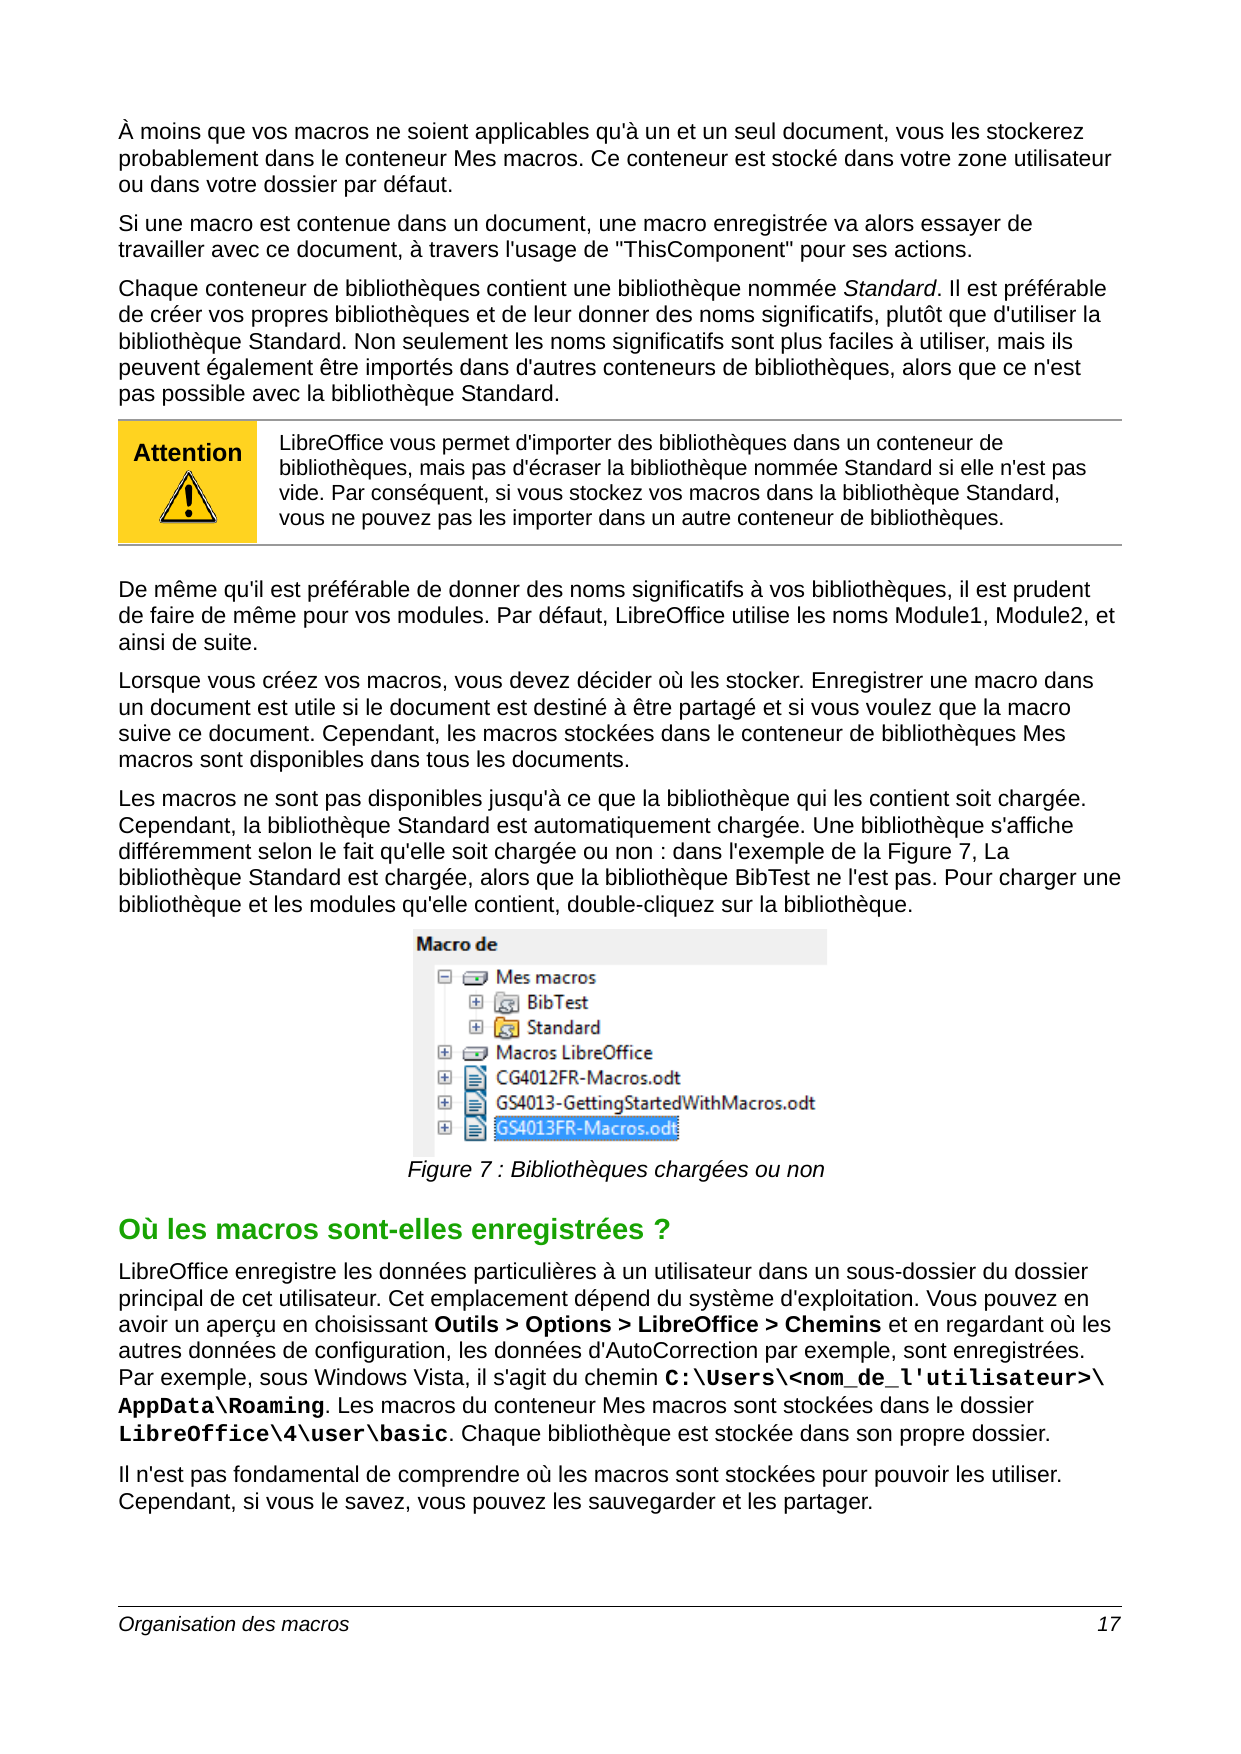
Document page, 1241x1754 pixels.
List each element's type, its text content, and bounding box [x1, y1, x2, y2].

text Figure 7 : Bibliothèques chargées ou non [407, 929, 833, 1183]
table_header LibreOffice vous permet d'importer des bibliothèques dans un conteneur de bibliothèques, mais pas d'écraser la bibliothèque nommée Standard si elle n'est pas vide. Par conséquent, si vous stockez vos macros dans la bibliothèque Standard, vous ne pouvez pas les importer dans un autre conteneur de bibliothèques. [258, 421, 1122, 543]
text Chaque conteneur de bibliothèques contient une bibliothèque nommée Standard. Il est préférable de créer vos propres bibliothèques et de leur donner des noms significatifs, plutôt que d'utiliser la bibliothèque Standard. Non seulement les noms significatifs sont plus faciles à utiliser, mais ils peuvent également être importés dans d'autres conteneurs de bibliothèques, alors que ce n'est pas possible avec la bibliothèque Standard. [118, 275, 1122, 407]
picture [155, 466, 220, 527]
picture [413, 929, 828, 1157]
text Les macros ne sont pas disponibles jusqu'à ce que la bibliothèque qui les contient soit chargée. Cependant, la bibliothèque Standard est automatiquement chargée. Une bibliothèque s'affiche différemment selon le fait qu'elle soit chargée ou non : dans l'exemple de la Figure 7, La bibliothèque Standard est chargée, alors que la bibliothèque BibTest ne l'est pas. Pour charger une bibliothèque et les modules qu'elle contient, double-cliquez sur la bibliothèque. [118, 785, 1122, 917]
text De même qu'il est préférable de donner des noms significatifs à vos bibliothèques, il est prudent de faire de même pour vos modules. Par défaut, LibreOffice utilise les noms Module1, Module2, et ainsi de suite. [118, 576, 1122, 655]
text Si une macro est contenue dans un document, une macro enregistrée va alors essayer de travailler avec ce document, à travers l'usage de "ThisComponent" pour ses actions. [118, 210, 1122, 262]
table_header Attention [118, 421, 257, 543]
text Il n'est pas fondamental de comprendre où les macros sont stockées pour pouvoir les utiliser. Cependant, si vous le savez, vous pouvez les sauvegarder et les partager. [118, 1461, 1122, 1514]
text LibreOffice enregistre les données particulières à un utilisateur dans un sous-dossier du dossier principal de cet utilisateur. Cet emplacement dépend du système d'exploitation. Vous pouvez en avoir un aperçu en choisissant Outils > Options > LibreOffice > Chemins et en regardant où les autres données de configuration, les données d'AutoCorrection par exemple, sont enregistrées. Par exemple, sous Windows Vista, il s'agit du chemin C:\Users\<nom_de_l'utilisateur>\AppData\Roaming. Les macros du conteneur Mes macros sont stockées dans le dossier LibreOffice\4\user\basic. Chaque bibliothèque est stockée dans son propre dossier. [118, 1258, 1122, 1449]
text À moins que vos macros ne soient applicables qu'à un et un seul document, vous les stockerez probablement dans le conteneur Mes macros. Ce conteneur est stocké dans votre zone utilisateur ou dans votre dossier par défaut. [118, 118, 1122, 197]
subtitle Où les macros sont-elles enregistrées ? [118, 1212, 1122, 1246]
text Lorsque vous créez vos macros, vous devez décider où les stocker. Enregistrer une macro dans un document est utile si le document est destiné à être partagé et si vous voulez que la macro suive ce document. Cependant, les macros stockées dans le conteneur de bibliothèques Mes macros sont disponibles dans tous les documents. [118, 667, 1122, 773]
